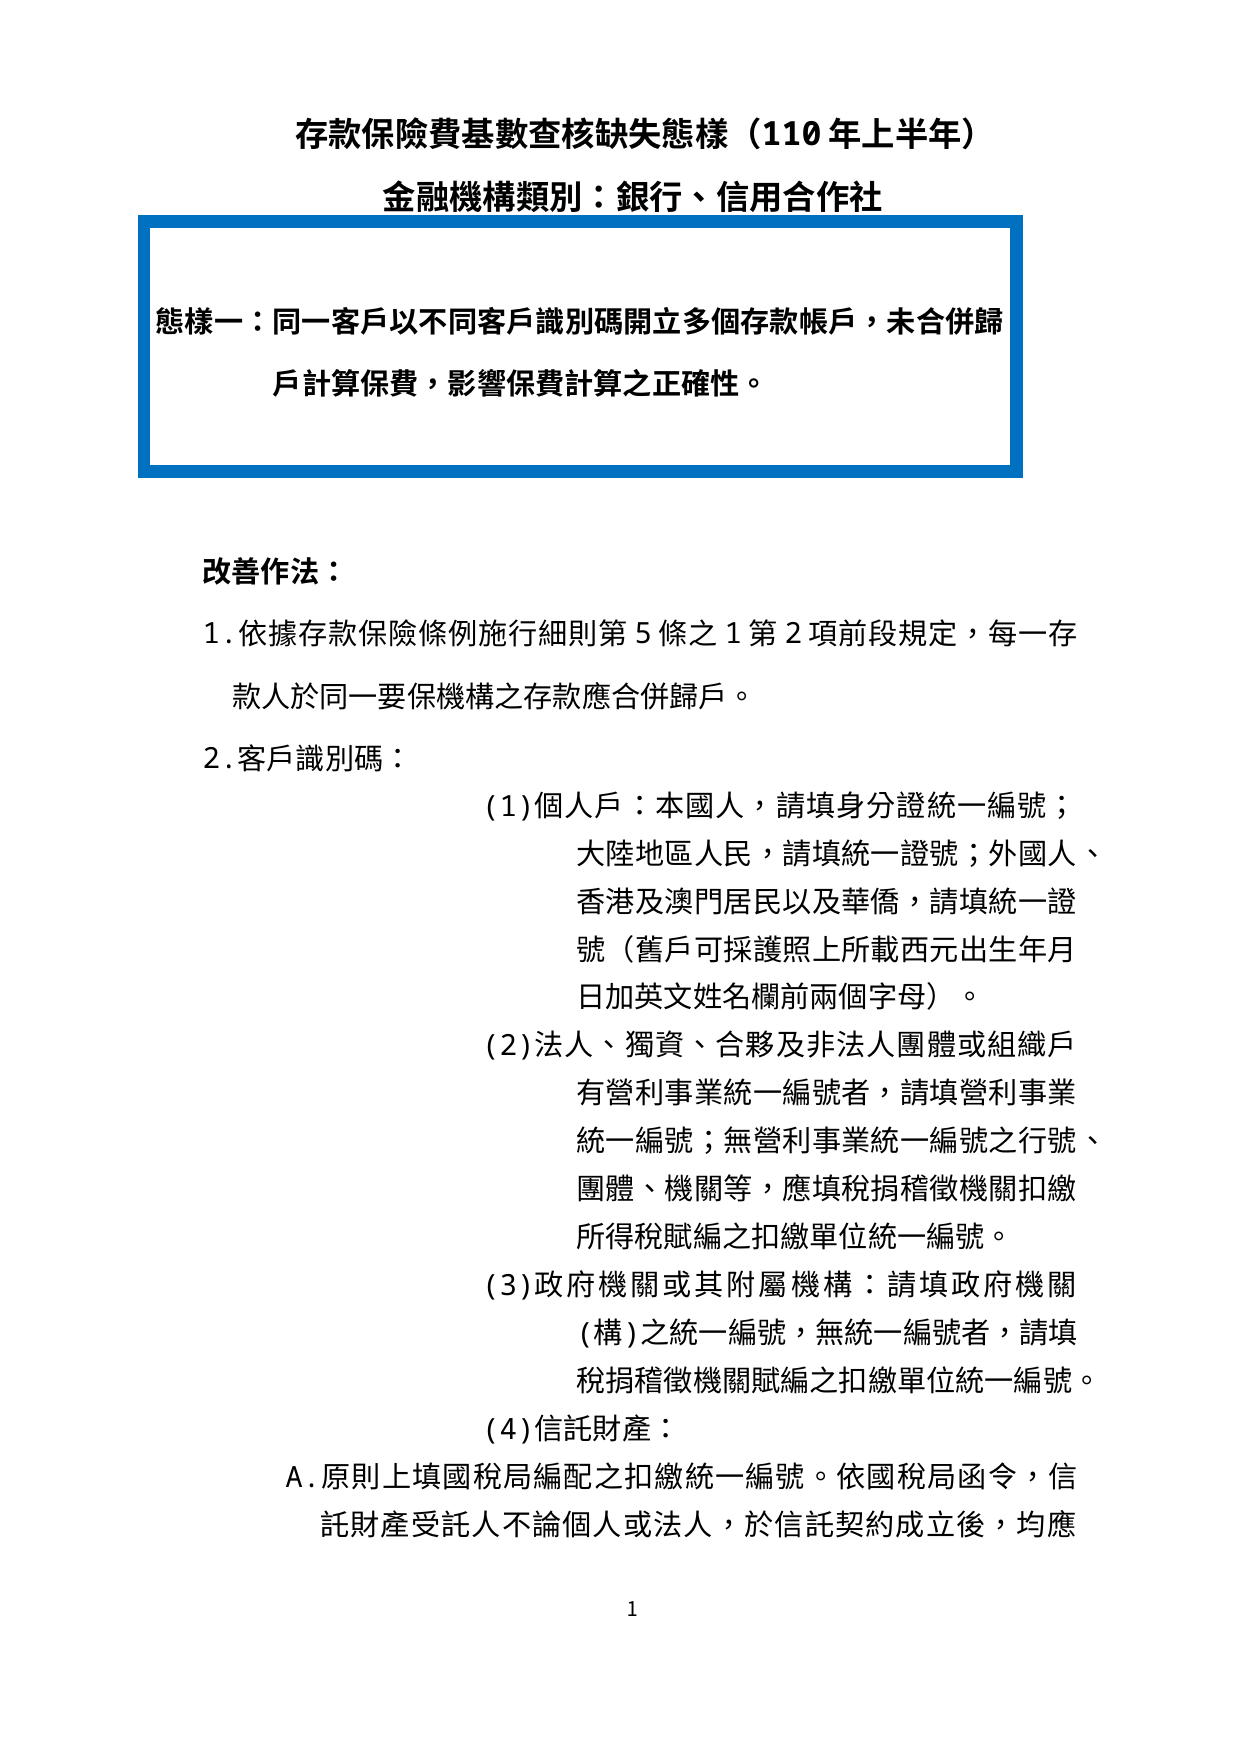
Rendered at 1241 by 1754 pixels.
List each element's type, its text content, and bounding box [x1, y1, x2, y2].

list 個人戶：本國人，請填身分證統一編號；大陸地區人民，請填統一證號；外國人、香港及澳門居民以及華僑，請填統一證號（舊戶可採護照上所載西元出生年月日加英文姓名欄前兩個字母）。 [482, 778, 1078, 1017]
text 金融機構類別：銀行、信用合作社 [187, 153, 1078, 215]
list 法人、獨資、合夥及非法人團體或組織戶：有營利事業統一編號者，請填營利事業統一編號；無營利事業統一編號之行號、團體、機關等，應填稅捐稽徵機關扣繳所得稅賦編之扣繳單位統一編號。 [482, 1017, 1078, 1257]
text 改善作法： [202, 528, 1078, 590]
text 存款保險費基數查核缺失態樣（110年上半年） [187, 90, 1102, 153]
table_header 態樣一：同一客戶以不同客戶識別碼開立多個存款帳戶，未合併歸戶計算保費，影響保費計算之正確性。 [150, 228, 1010, 465]
text 2.客戶識別碼： [202, 715, 1078, 778]
list 政府機關或其附屬機構：請填政府機關(構)之統一編號，無統一編號者，請填稅捐稽徵機關賦編之扣繳單位統一編號。 [482, 1257, 1078, 1401]
text 1.依據存款保險條例施行細則第5條之1第2項前段規定，每一存款人於同一要保機構之存款應合併歸戶。 [202, 590, 1078, 715]
text A.原則上填國稅局編配之扣繳統一編號。依國稅局函令，信託財產受託人不論個人或法人，於信託契約成立後，均應 [285, 1449, 1078, 1544]
list 信託財產： [482, 1401, 1078, 1449]
